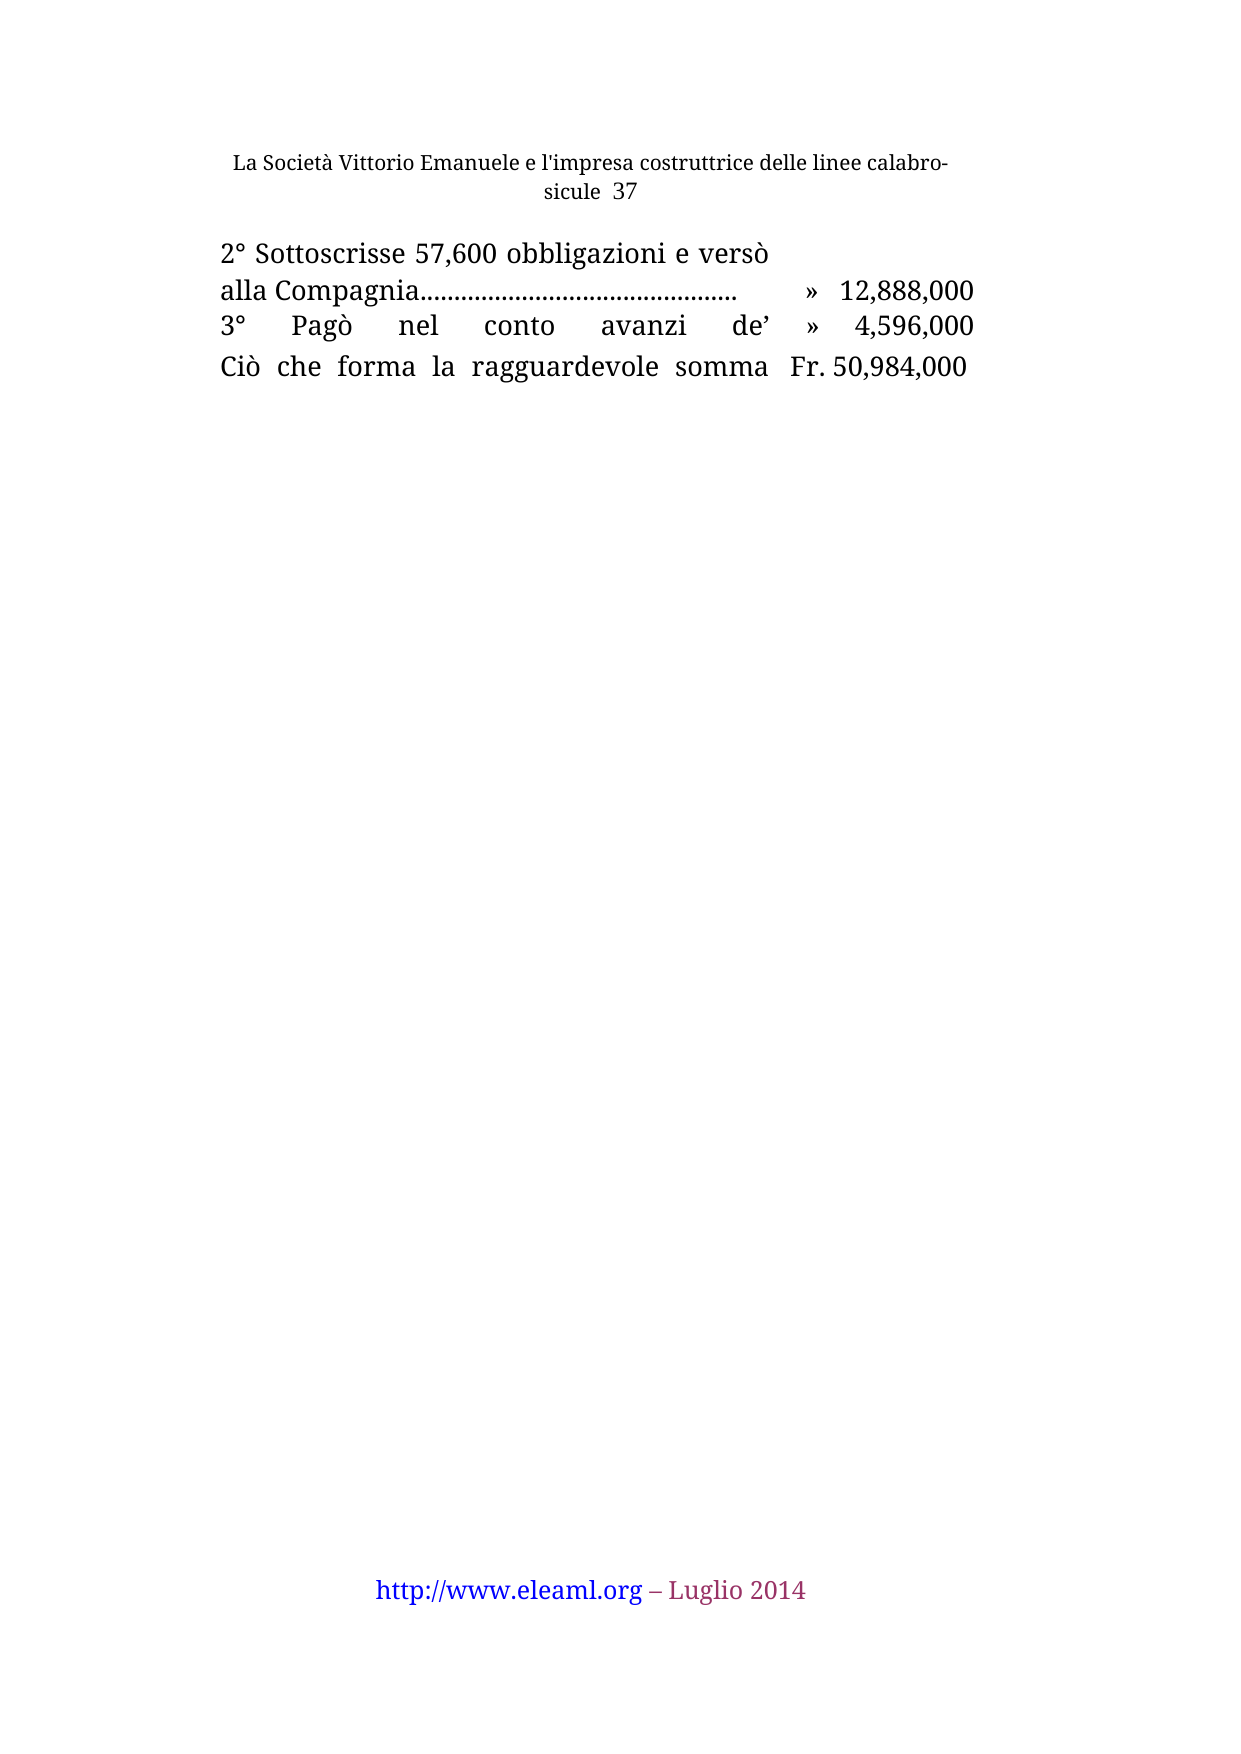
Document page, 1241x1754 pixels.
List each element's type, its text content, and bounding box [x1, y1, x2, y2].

table_cell Fr. 50,984,000 [770, 348, 974, 389]
table_cell Ciò che forma la ragguardevole somma di.... [220, 348, 770, 389]
table_cell » 4,596,000 [770, 306, 974, 348]
table_cell 2° Sottoscrisse 57,600 obbligazioni e versò alla Compagnia............................................... [220, 235, 770, 306]
table_cell 3° Pagò nel conto avanzi de’ Banchieri.......... [220, 306, 770, 348]
table_cell » 12,888,000 [770, 235, 974, 306]
